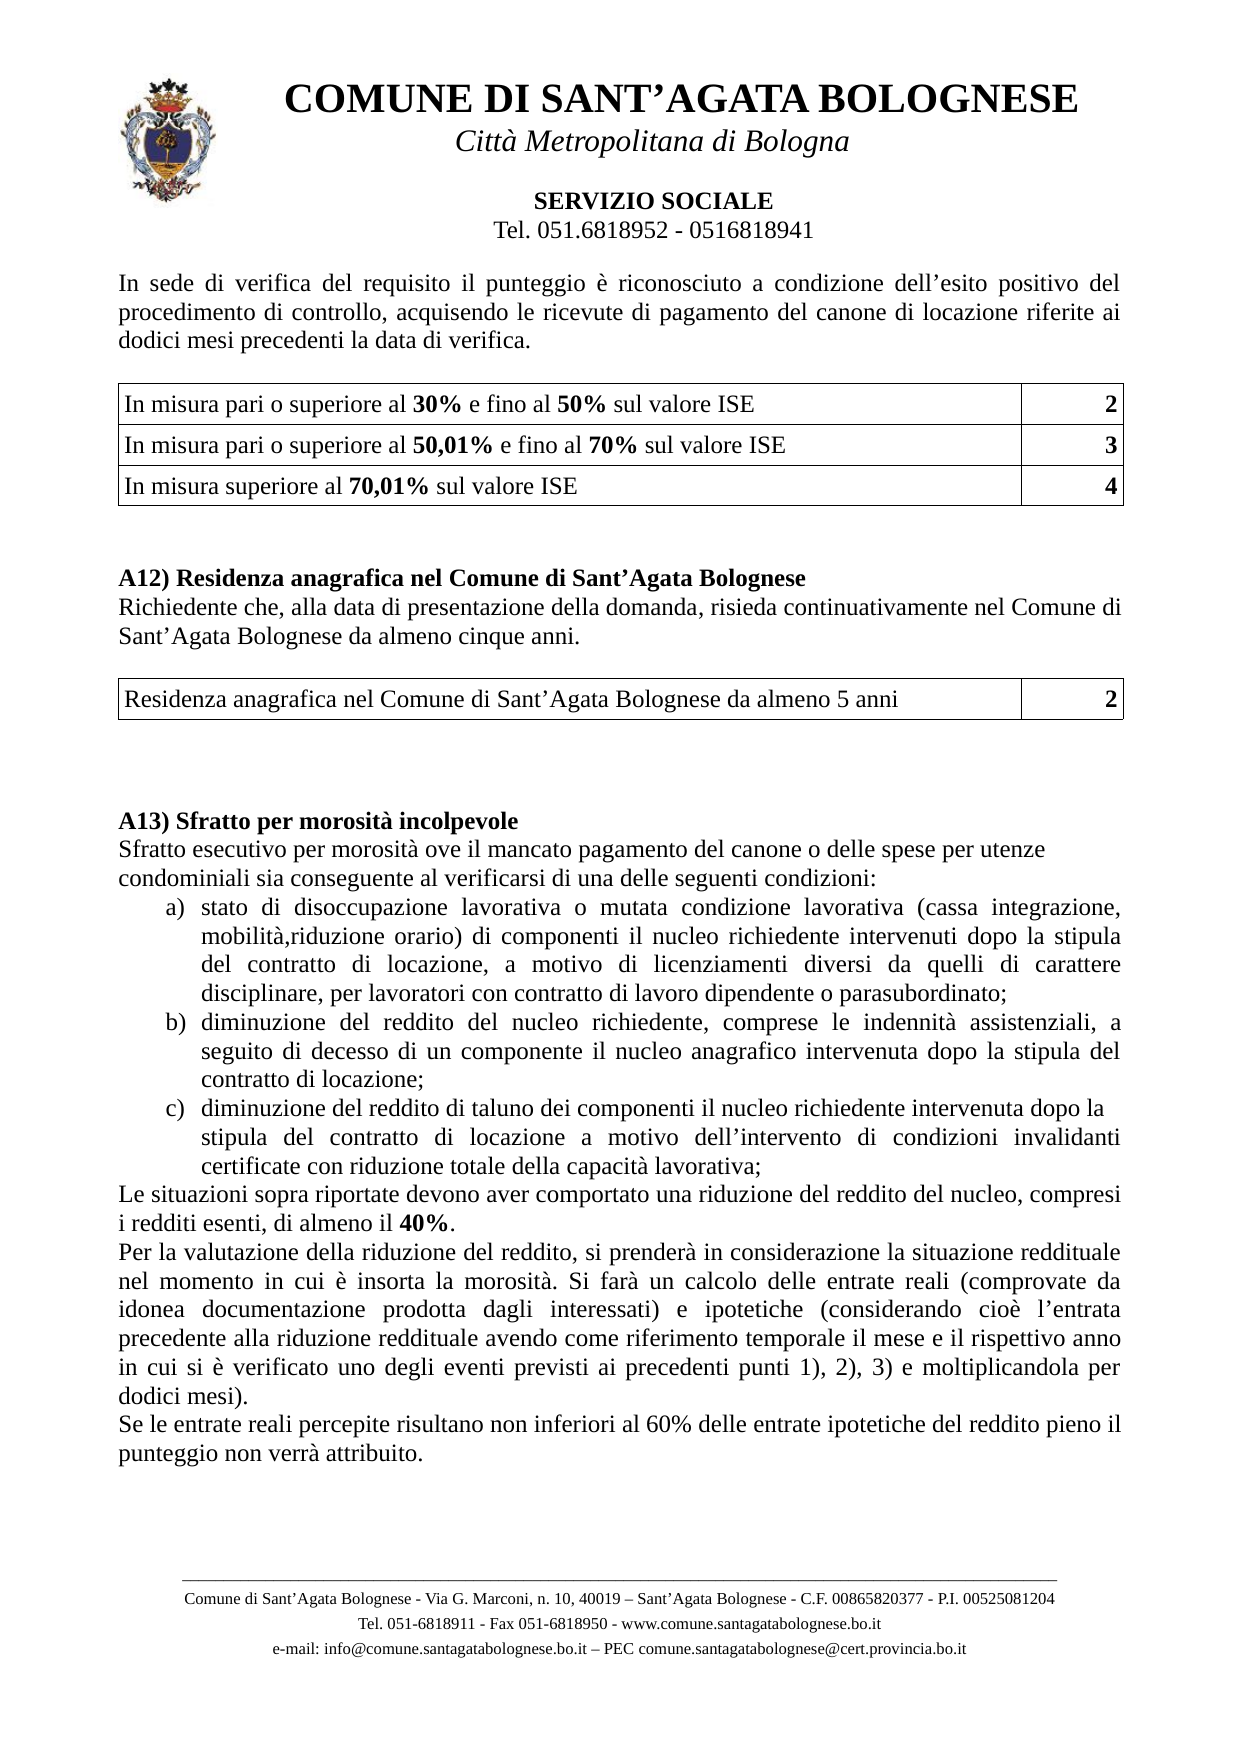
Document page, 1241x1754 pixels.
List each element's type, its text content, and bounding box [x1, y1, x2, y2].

text condominiali sia conseguente al verificarsi di una delle seguenti condizioni: [118, 863, 1122, 892]
table_cell 3 [1022, 425, 1123, 464]
list stato di disoccupazione lavorativa o mutata condizione lavorativa (cassa integrazione, mobilità,riduzione orario) di componenti il nucleo richiedente intervenuti dopo la stipula del contratto di locazione, a motivo di licenziamenti diversi da quelli di carattere disciplinare, per lavoratori con contratto di lavoro dipendente o parasubordinato; [165, 892, 1122, 1007]
table_header Residenza anagrafica nel Comune di Sant’Agata Bolognese da almeno 5 anni [119, 679, 1021, 719]
text Le situazioni sopra riportate devono aver comportato una riduzione del reddito del nucleo, compresi i redditi esenti, di almeno il 40%. [118, 1179, 1122, 1237]
text Per la valutazione della riduzione del reddito, si prenderà in considerazione la situazione reddituale nel momento in cui è insorta la morosità. Si farà un calcolo delle entrate reali (comprovate da idonea documentazione prodotta dagli interessati) e ipotetiche (considerando cioè l’entrata precedente alla riduzione reddituale avendo come riferimento temporale il mese e il rispettivo anno in cui si è verificato uno degli eventi previsti ai precedenti punti 1), 2), 3) e moltiplicandola per dodici mesi). [118, 1237, 1122, 1409]
text Richiedente che, alla data di presentazione della domanda, risieda continuativamente nel Comune di Sant’Agata Bolognese da almeno cinque anni. [118, 592, 1122, 649]
table_header 2 [1022, 384, 1123, 424]
text In sede di verifica del requisito il punteggio è riconosciuto a condizione dell’esito positivo del procedimento di controllo, acquisendo le ricevute di pagamento del canone di locazione riferite ai dodici mesi precedenti la data di verifica. [118, 268, 1122, 354]
text Sfratto esecutivo per morosità ove il mancato pagamento del canone o delle spese per utenze [118, 834, 1122, 863]
table_cell 4 [1022, 466, 1123, 505]
text A12) Residenza anagrafica nel Comune di Sant’Agata Bolognese [118, 563, 1122, 592]
picture [118, 73, 218, 209]
list diminuzione del reddito del nucleo richiedente, comprese le indennità assistenziali, a seguito di decesso di un componente il nucleo anagrafico intervenuta dopo la stipula del contratto di locazione; [165, 1007, 1122, 1093]
text A13) Sfratto per morosità incolpevole [118, 806, 1122, 834]
table_header 2 [1022, 679, 1123, 719]
table_cell In misura superiore al 70,01% sul valore ISE [119, 466, 1021, 505]
table_cell In misura pari o superiore al 50,01% e fino al 70% sul valore ISE [119, 425, 1021, 464]
text stipula del contratto di locazione a motivo dell’intervento di condizioni invalidanti certificate con riduzione totale della capacità lavorativa; [201, 1122, 1122, 1179]
table_header In misura pari o superiore al 30% e fino al 50% sul valore ISE [119, 384, 1021, 424]
list diminuzione del reddito di taluno dei componenti il nucleo richiedente intervenuta dopo la [165, 1093, 1122, 1122]
text Se le entrate reali percepite risultano non inferiori al 60% delle entrate ipotetiche del reddito pieno il punteggio non verrà attribuito. [118, 1409, 1122, 1467]
